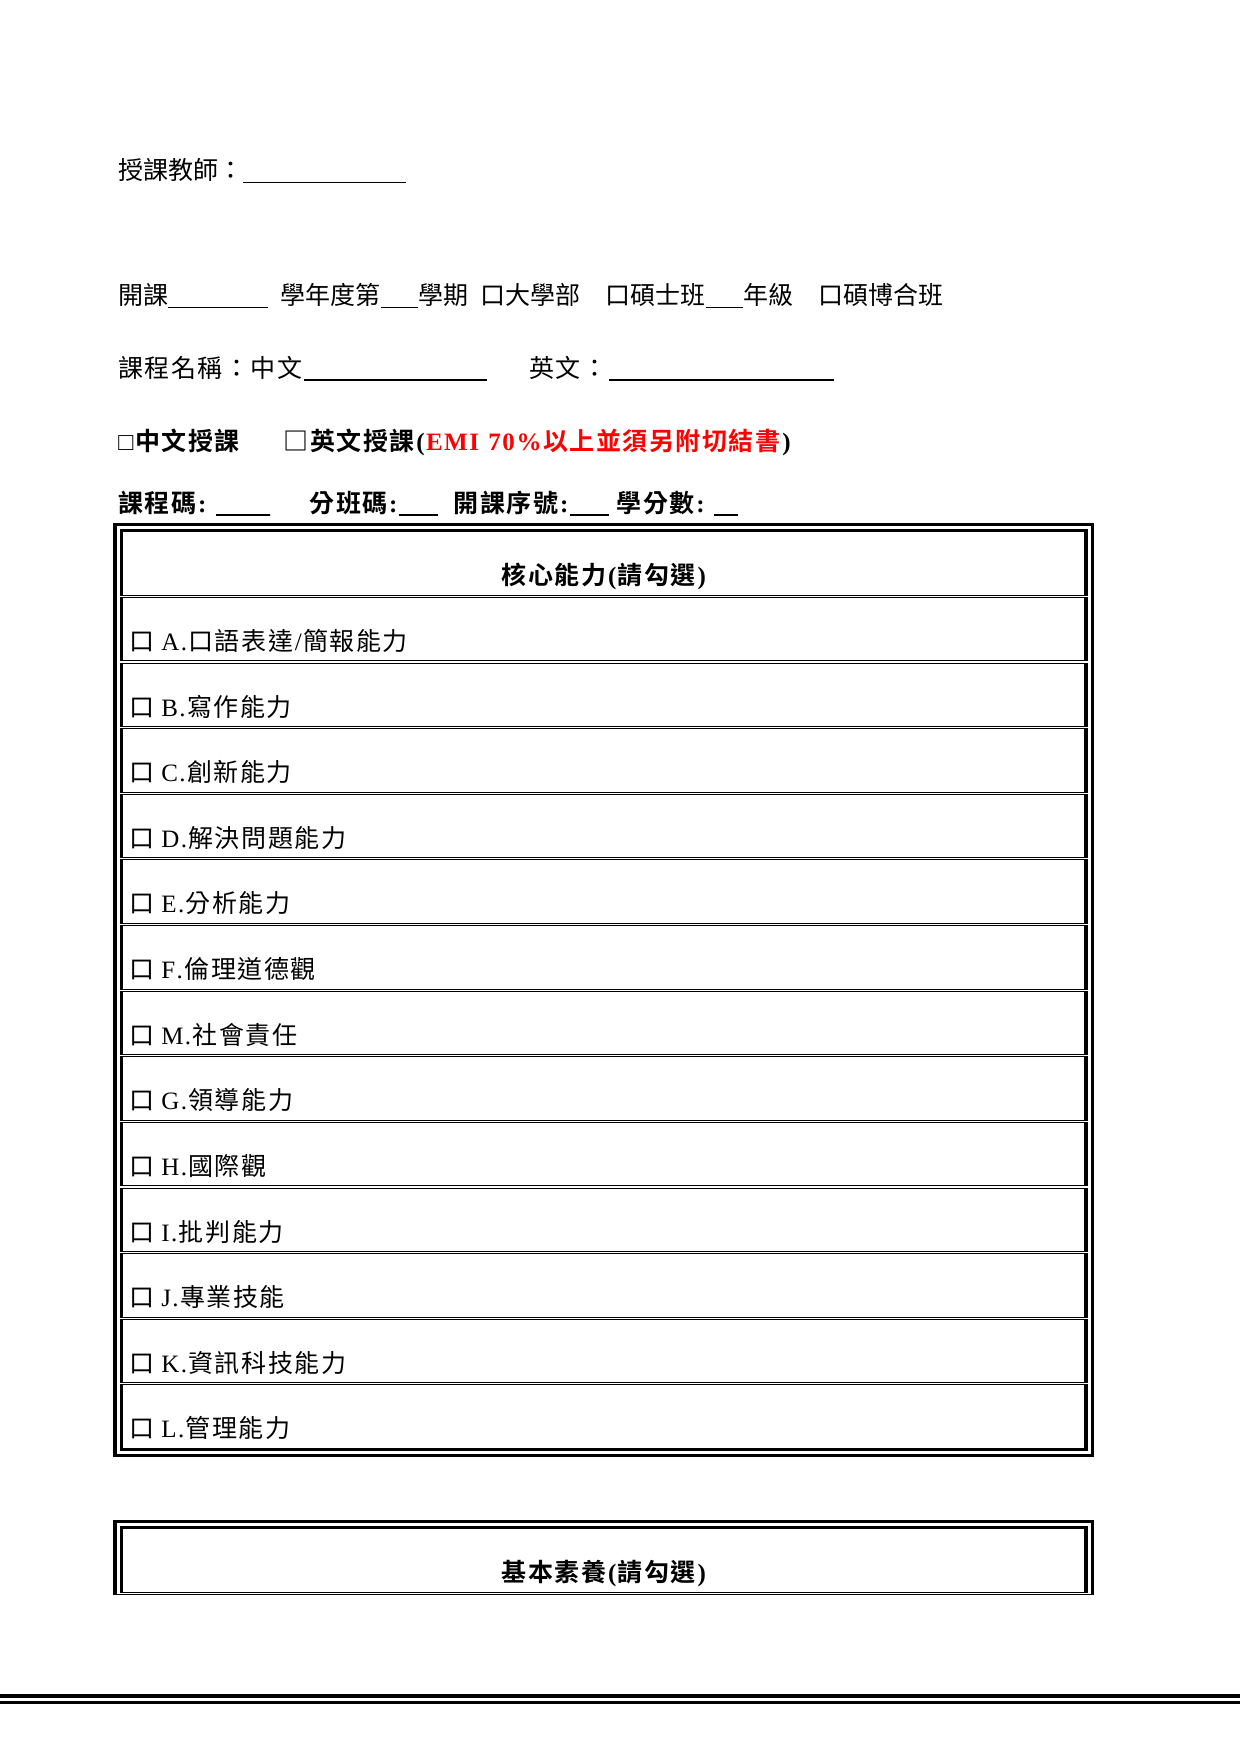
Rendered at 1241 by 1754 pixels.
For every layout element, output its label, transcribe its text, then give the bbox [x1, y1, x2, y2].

subtitle 課程名稱：中文 英文： [118, 325, 1122, 387]
table_cell 口D.解決問題能力 [123, 795, 1084, 857]
text □中文授課 □英文授課(EMI 70%以上並須另附切結書) [118, 398, 1122, 460]
text 課程碼: 分班碼: 開課序號: 學分數: [118, 460, 1122, 523]
table_cell 口A.口語表達/簡報能力 [123, 598, 1084, 660]
table_header 基本素養(請勾選) [118, 1523, 1089, 1592]
table_cell 口H.國際觀 [123, 1123, 1084, 1185]
table_cell 口C.創新能力 [123, 729, 1084, 792]
table_cell 口J.專業技能 [123, 1254, 1084, 1317]
table_cell 口K.資訊科技能力 [123, 1320, 1084, 1382]
table_cell 口G.領導能力 [123, 1057, 1084, 1120]
table_cell 口F.倫理道德觀 [123, 926, 1084, 988]
table_cell 口B.寫作能力 [123, 664, 1084, 726]
table_cell 口M.社會責任 [123, 992, 1084, 1054]
text 開課 學年度第 學期 口大學部 口碩士班 年級 口碩博合班 [118, 252, 1122, 314]
table_cell 口I.批判能力 [123, 1189, 1084, 1251]
text 授課教師： [118, 127, 1122, 189]
table_header 核心能力(請勾選) [118, 526, 1089, 595]
table_cell 口E.分析能力 [123, 860, 1084, 923]
table_cell 口L.管理能力 [123, 1385, 1084, 1448]
